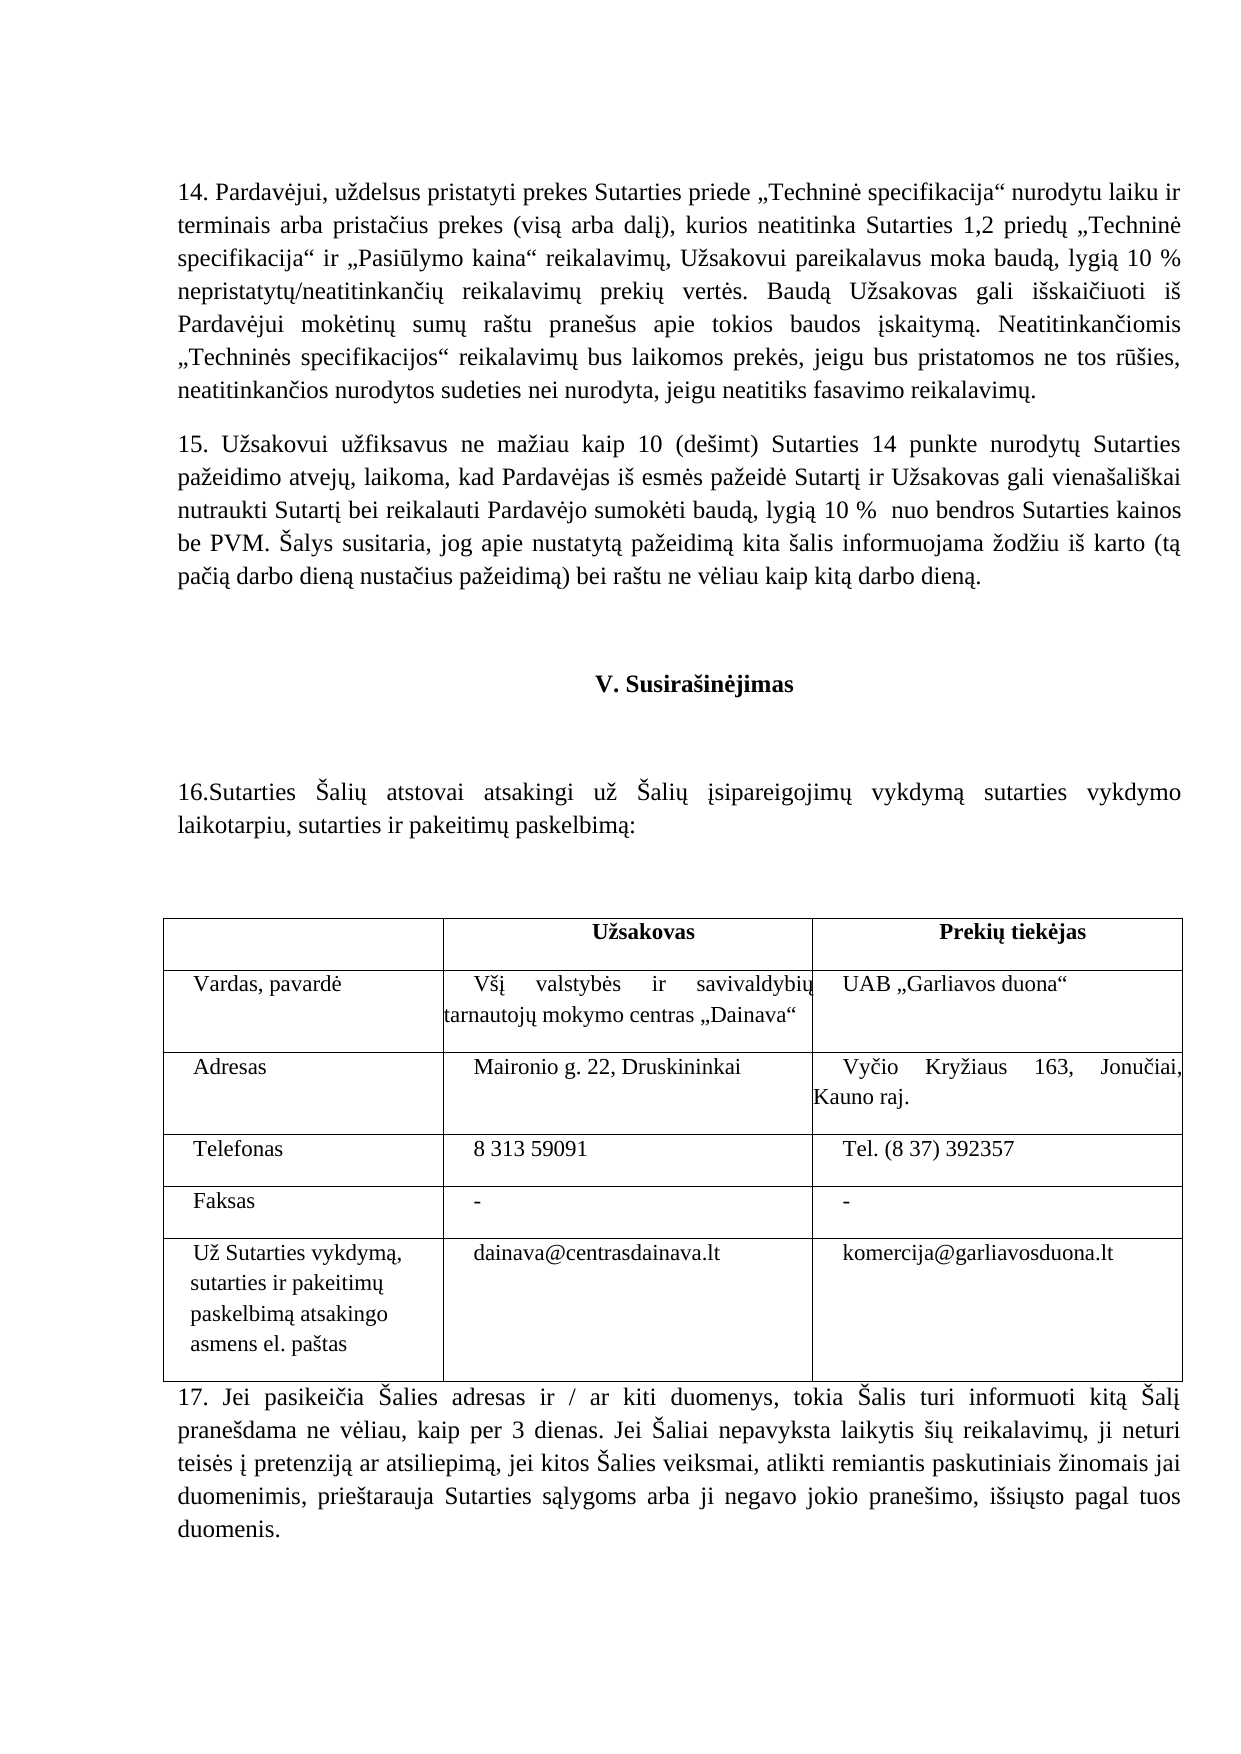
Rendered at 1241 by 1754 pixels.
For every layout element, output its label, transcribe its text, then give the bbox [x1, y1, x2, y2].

text 15. Užsakovui užfiksavus ne mažiau kaip 10 (dešimt) Sutarties 14 punkte nurodytų Sutarties pažeidimo atvejų, laikoma, kad Pardavėjas iš esmės pažeidė Sutartį ir Užsakovas gali vienašališkai nutraukti Sutartį bei reikalauti Pardavėjo sumokėti baudą, lygią 10 % nuo bendros Sutarties kainos be PVM. Šalys susitaria, jog apie nustatytą pažeidimą kita šalis informuojama žodžiu iš karto (tą pačią darbo dieną nustačius pažeidimą) bei raštu ne vėliau kaip kitą darbo dieną. [177, 429, 1182, 590]
table_cell - [444, 1187, 812, 1238]
table_cell Tel. (8 37) 392357 [813, 1135, 1182, 1186]
table_cell Maironio g. 22, Druskininkai [444, 1053, 812, 1134]
table_cell komercija@garliavosduona.lt [813, 1239, 1182, 1381]
table_cell Všį valstybės ir savivaldybių tarnautojų mokymo centras „Dainava“ [444, 971, 812, 1052]
table_cell Vardas, pavardė [164, 971, 443, 1052]
table_cell UAB „Garliavos duona“ [813, 971, 1182, 1052]
table_cell 8 313 59091 [444, 1135, 812, 1186]
table_cell Faksas [164, 1187, 443, 1238]
table_header Prekių tiekėjas [813, 919, 1182, 969]
table_cell Už Sutarties vykdymą, sutarties ir pakeitimų paskelbimą atsakingo asmens el. paštas [164, 1239, 443, 1381]
table_cell Vyčio Kryžiaus 163, Jonučiai, Kauno raj. [813, 1053, 1182, 1134]
text 14. Pardavėjui, uždelsus pristatyti prekes Sutarties priede „Techninė specifikacija“ nurodytu laiku ir terminais arba pristačius prekes (visą arba dalį), kurios neatitinka Sutarties 1,2 priedų „Techninė specifikacija“ ir „Pasiūlymo kaina“ reikalavimų, Užsakovui pareikalavus moka baudą, lygią 10 % nepristatytų/neatitinkančių reikalavimų prekių vertės. Baudą Užsakovas gali išskaičiuoti iš Pardavėjui mokėtinų sumų raštu pranešus apie tokios baudos įskaitymą. Neatitinkančiomis „Techninės specifikacijos“ reikalavimų bus laikomos prekės, jeigu bus pristatomos ne tos rūšies, neatitinkančios nurodytos sudeties nei nurodyta, jeigu neatitiks fasavimo reikalavimų. [177, 177, 1182, 404]
table_cell Adresas [164, 1053, 443, 1134]
text V. Susirašinėjimas [177, 669, 1182, 698]
text 16.Sutarties Šalių atstovai atsakingi už Šalių įsipareigojimų vykdymą sutarties vykdymo laikotarpiu, sutarties ir pakeitimų paskelbimą: [177, 777, 1182, 838]
text 17. Jei pasikeičia Šalies adresas ir / ar kiti duomenys, tokia Šalis turi informuoti kitą Šalį pranešdama ne vėliau, kaip per 3 dienas. Jei Šaliai nepavyksta laikytis šių reikalavimų, ji neturi teisės į pretenziją ar atsiliepimą, jei kitos Šalies veiksmai, atlikti remiantis paskutiniais žinomais jai duomenimis, prieštarauja Sutarties sąlygoms arba ji negavo jokio pranešimo, išsiųsto pagal tuos duomenis. [177, 1382, 1182, 1543]
table_cell - [813, 1187, 1182, 1238]
table_cell Telefonas [164, 1135, 443, 1186]
table_cell dainava@centrasdainava.lt [444, 1239, 812, 1381]
table_header Užsakovas [444, 919, 812, 969]
table_header [164, 919, 443, 969]
